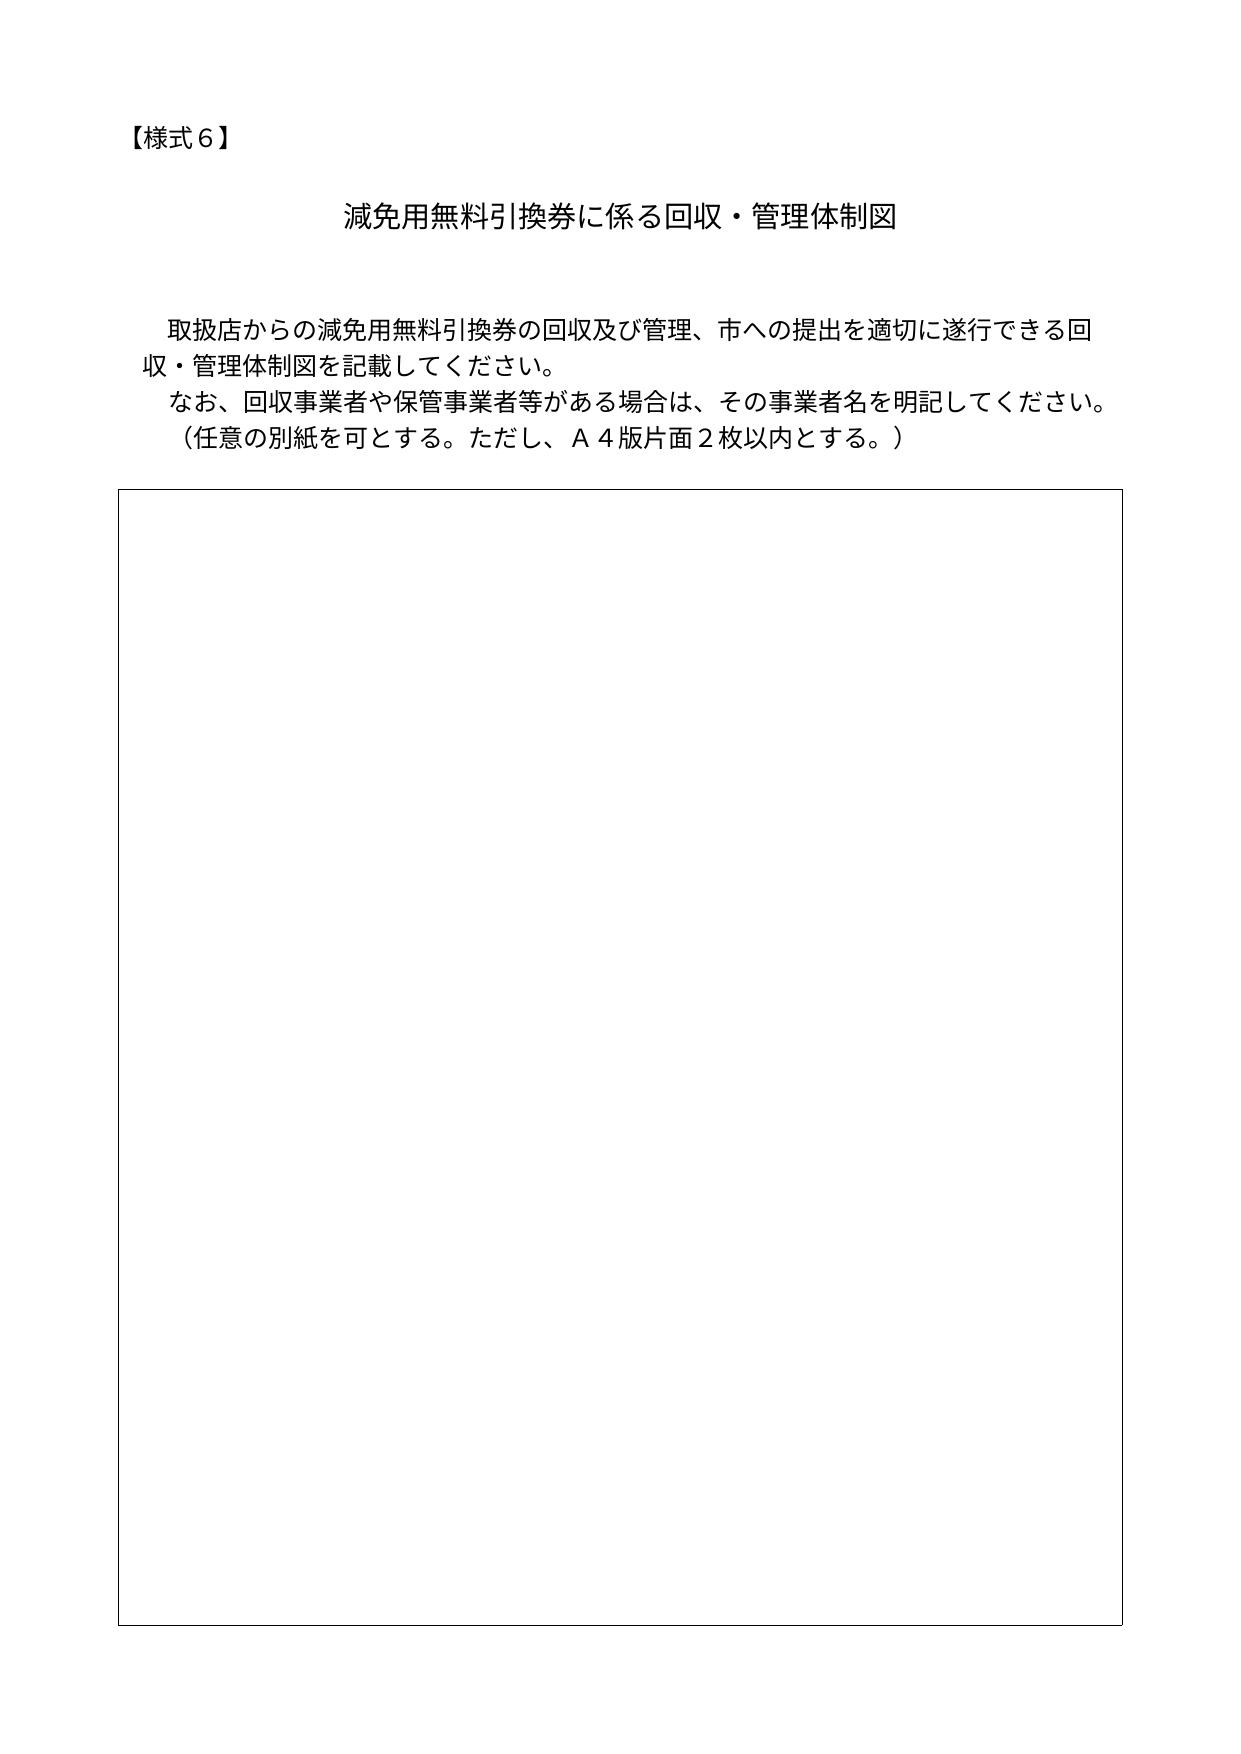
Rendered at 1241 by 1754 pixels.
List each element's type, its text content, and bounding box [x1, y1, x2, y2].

table_header [119, 490, 1122, 1625]
text 減免用無料引換券に係る回収・管理体制図 [118, 194, 1122, 236]
text 【様式６】 [118, 118, 1122, 154]
text 取扱店からの減免用無料引換券の回収及び管理、市への提出を適切に遂行できる回収・管理体制図を記載してください。 [142, 310, 1122, 383]
text （任意の別紙を可とする。ただし、Ａ４版片面２枚以内とする。） [118, 419, 1122, 455]
text なお、回収事業者や保管事業者等がある場合は、その事業者名を明記してください。 [118, 383, 1122, 419]
